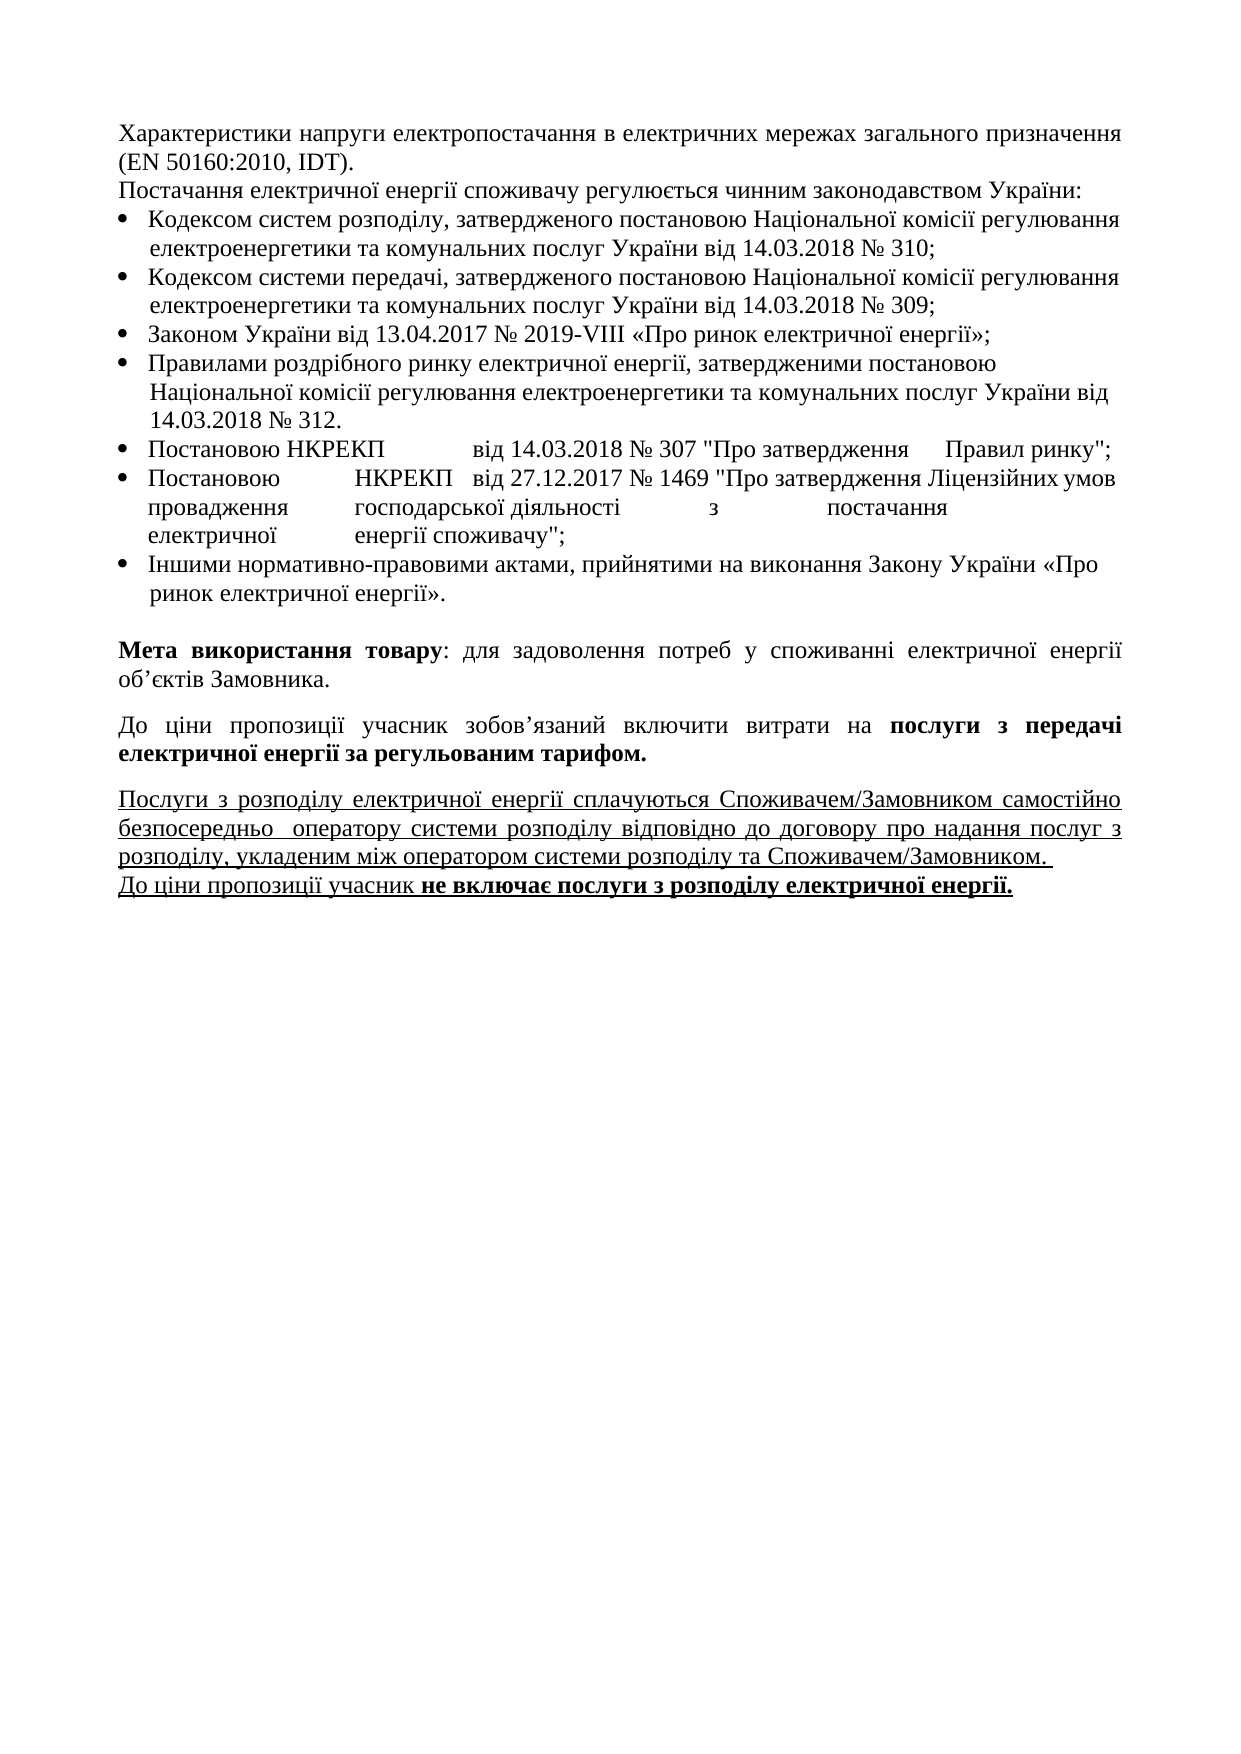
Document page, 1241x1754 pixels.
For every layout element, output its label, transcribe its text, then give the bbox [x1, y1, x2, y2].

text електроенергетики та комунальних послуг України від 14.03.2018 № 310; [118, 233, 1122, 262]
list Кодексом системи передачі, затвердженого постановою Національної комісії регулювання [118, 262, 1122, 291]
text ринок електричної енергії». [118, 578, 1122, 607]
text До ціни пропозиції учасник не включає послуги з розподілу електричної енергії. [118, 870, 1122, 899]
text Характеристики напруги електропостачання в електричних мережах загального призначення (EN 50160:2010, IDT). [118, 118, 1122, 176]
text електроенергетики та комунальних послуг України від 14.03.2018 № 309; [118, 291, 1122, 319]
text До ціни пропозиції учасник зобов’язаний включити витрати на послуги з передачі електричної енергії за регульованим тарифом. [118, 710, 1122, 767]
list Правилами роздрібного ринку електричної енергії, затвердженими постановою [118, 348, 1122, 377]
text розподілу, укладеним між оператором системи розподілу та Споживачем/Замовником. [118, 839, 1122, 870]
list Іншими нормативно-правовими актами, прийнятими на виконання Закону України «Про [118, 549, 1122, 578]
text безпосередньо оператору системи розподілу відповідно до договору про надання послуг з [118, 810, 1122, 838]
text Постачання електричної енергії споживачу регулюється чинним законодавством України: [118, 176, 1122, 204]
list Постановою НКРЕКП від 14.03.2018 № 307 "Про затвердження Правил ринку"; [118, 434, 1122, 463]
list Постановою НКРЕКП від 27.12.2017 № 1469 "Про затвердження Ліцензійних умов провадження господарської діяльності з постачання електричної енергії споживачу"; [118, 463, 1122, 549]
text 14.03.2018 № 312. [118, 406, 1122, 434]
text Послуги з розподілу електричної енергії сплачуються Споживачем/Замовником самостійно [118, 784, 1122, 809]
list Законом України від 13.04.2017 № 2019-VIII «Про ринок електричної енергії»; [118, 319, 1122, 348]
list Кодексом систем розподілу, затвердженого постановою Національної комісії регулювання [118, 204, 1122, 233]
text Мета використання товару: для задоволення потреб у споживанні електричної енергії об’єктів Замовника. [118, 636, 1122, 693]
text Національної комісії регулювання електроенергетики та комунальних послуг України від [118, 377, 1122, 406]
